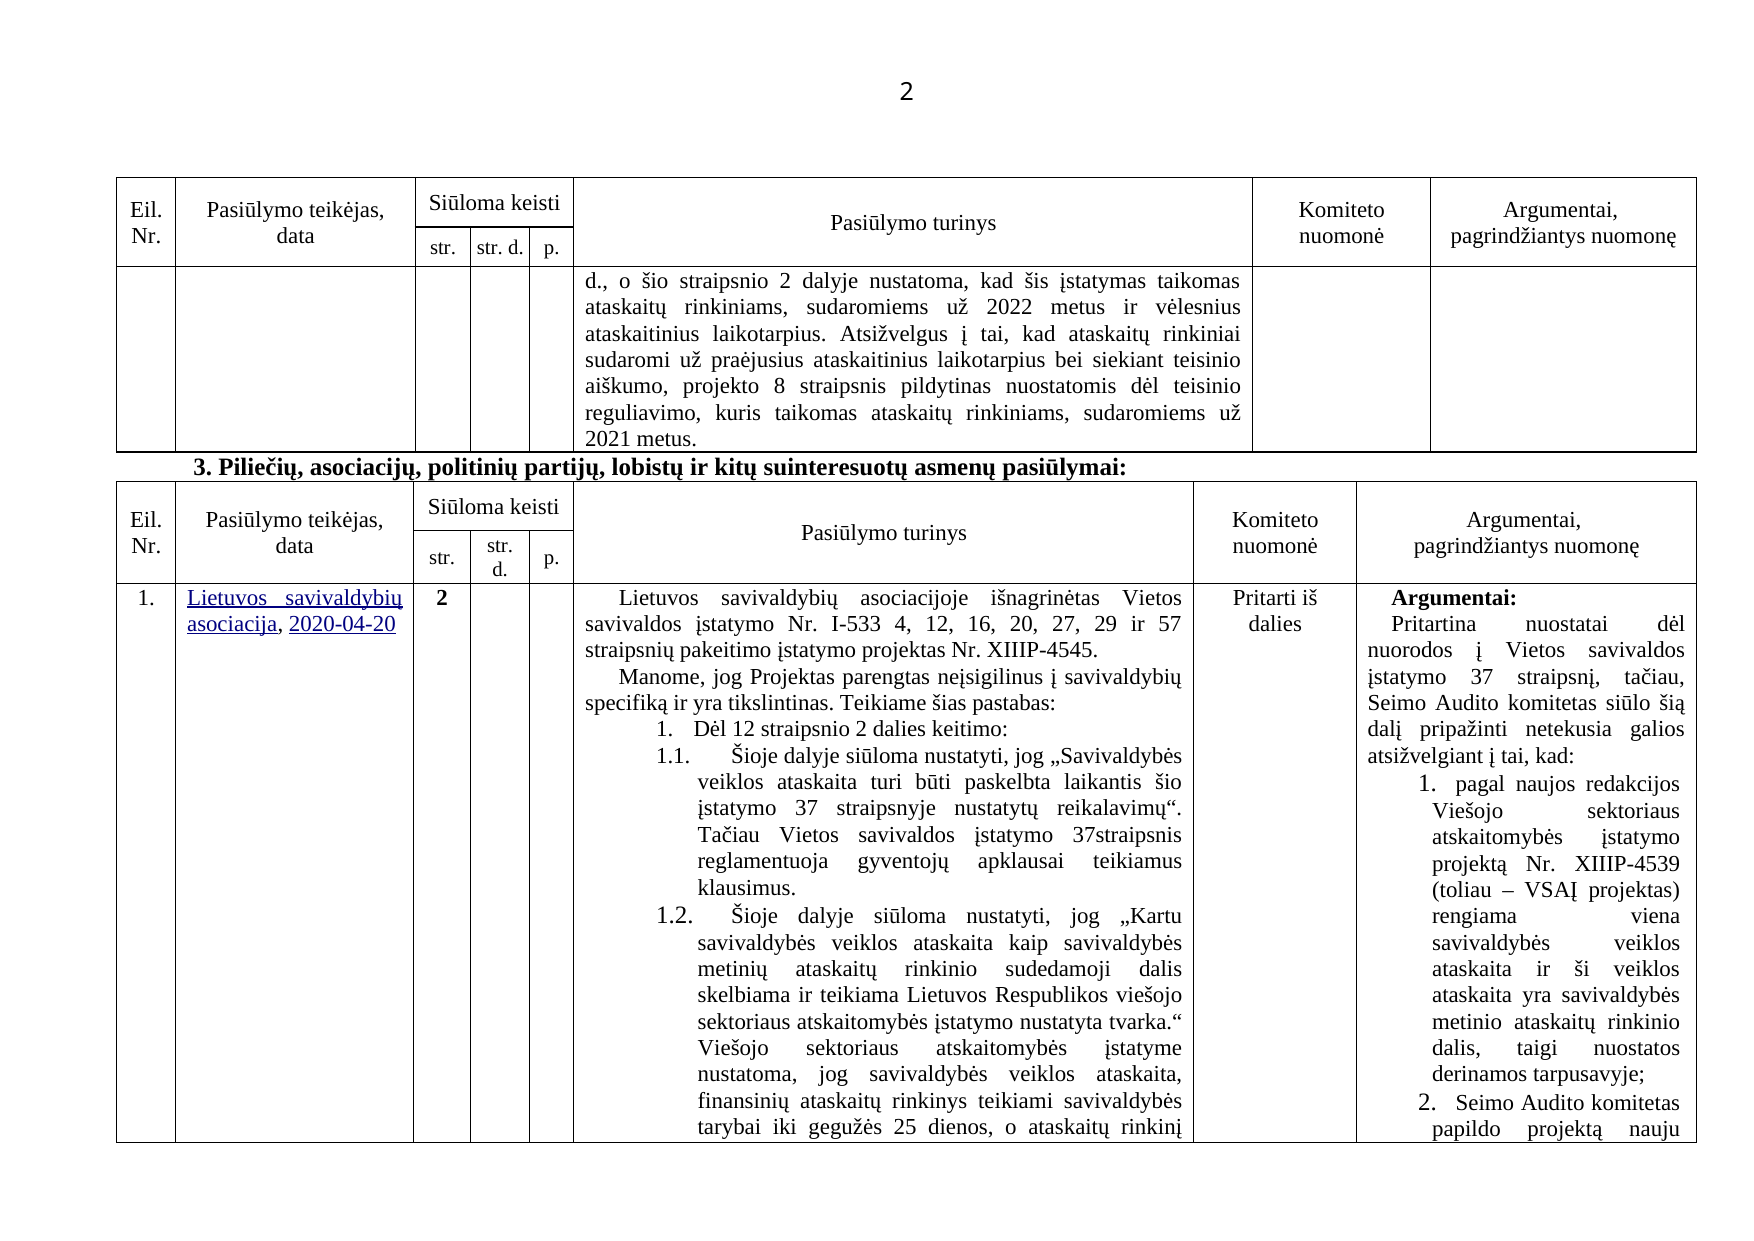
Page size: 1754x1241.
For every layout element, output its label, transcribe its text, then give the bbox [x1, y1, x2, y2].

table_cell [1431, 267, 1696, 451]
table_header Argumentai, pagrindžiantys nuomonę [1431, 178, 1696, 266]
table_cell str. d. [471, 228, 529, 266]
text 3. Piliečių, asociacijų, politinių partijų, lobistų ir kitų suinteresuotų asmenų pasiūlymai: [118, 453, 1695, 481]
table_cell p. [530, 228, 573, 266]
table_cell [471, 584, 529, 1142]
table_cell Lietuvos savivaldybių asociacija, 2020-04-20 [176, 584, 413, 1142]
table_cell [530, 584, 573, 1142]
table_cell Pritarti iš dalies [1194, 584, 1356, 1142]
table_cell [176, 267, 415, 451]
table_header Siūloma keisti [416, 178, 573, 226]
table_cell Argumentai: Pritartina nuostatai dėl nuorodos į Vietos savivaldos įstatymo 37 straipsnį, tačiau, Seimo Audito komitetas siūlo šią dalį pripažinti netekusia galios atsižvelgiant į tai, kad: pagal naujos redakcijos Viešojo sektoriaus atskaitomybės įstatymo projektą Nr. XIIIP-4539 (toliau – VSAĮ projektas) rengiama viena savivaldybės veiklos ataskaita ir ši veiklos ataskaita yra savivaldybės metinio ataskaitų rinkinio dalis, taigi nuostatos derinamos tarpusavyje; Seimo Audito komitetas papildo projektą nauju [1357, 584, 1696, 1142]
table_header Pasiūlymo turinys [574, 178, 1252, 266]
table_header Eil. Nr. [117, 482, 175, 583]
table_cell str. [414, 531, 470, 583]
table_cell [416, 267, 470, 451]
table_header Argumentai, pagrindžiantys nuomonę [1357, 482, 1696, 583]
table_cell 2 [414, 584, 470, 1142]
table_cell str. d. [471, 531, 529, 583]
table_cell p. [530, 531, 573, 583]
table_header Komiteto nuomonė [1194, 482, 1356, 583]
table_header Siūloma keisti [414, 482, 573, 530]
table_cell Lietuvos savivaldybių asociacijoje išnagrinėtas Vietos savivaldos įstatymo Nr. I-533 4, 12, 16, 20, 27, 29 ir 57 straipsnių pakeitimo įstatymo projektas Nr. XIIIP-4545. Manome, jog Projektas parengtas neįsigilinus į savivaldybių specifiką ir yra tikslintinas. Teikiame šias pastabas: Dėl 12 straipsnio 2 dalies keitimo: Šioje dalyje siūloma nustatyti, jog „Savivaldybės veiklos ataskaita turi būti paskelbta laikantis šio įstatymo 37 straipsnyje nustatytų reikalavimų“. Tačiau Vietos savivaldos įstatymo 37straipsnis reglamentuoja gyventojų apklausai teikiamus klausimus. Šioje dalyje siūloma nustatyti, jog „Kartu savivaldybės veiklos ataskaita kaip savivaldybės metinių ataskaitų rinkinio sudedamoji dalis skelbiama ir teikiama Lietuvos Respublikos viešojo sektoriaus atskaitomybės įstatymo nustatyta tvarka.“ Viešojo sektoriaus atskaitomybės įstatyme nustatoma, jog savivaldybės veiklos ataskaita, finansinių ataskaitų rinkinys teikiami savivaldybės tarybai iki gegužės 25 dienos, o ataskaitų rinkinį [574, 584, 1193, 1142]
table_header Pasiūlymo teikėjas, data [176, 178, 415, 266]
table_cell 1. [117, 584, 175, 1142]
table_cell [117, 267, 175, 451]
table_cell d., o šio straipsnio 2 dalyje nustatoma, kad šis įstatymas taikomas ataskaitų rinkiniams, sudaromiems už 2022 metus ir vėlesnius ataskaitinius laikotarpius. Atsižvelgus į tai, kad ataskaitų rinkiniai sudaromi už praėjusius ataskaitinius laikotarpius bei siekiant teisinio aiškumo, projekto 8 straipsnis pildytinas nuostatomis dėl teisinio reguliavimo, kuris taikomas ataskaitų rinkiniams, sudaromiems už 2021 metus. [574, 267, 1252, 451]
table_cell str. [416, 228, 470, 266]
table_header Pasiūlymo teikėjas, data [176, 482, 413, 583]
table_cell [1253, 267, 1430, 451]
table_header Eil. Nr. [117, 178, 175, 266]
table_cell [471, 267, 529, 451]
table_header Komiteto nuomonė [1253, 178, 1430, 266]
table_header Pasiūlymo turinys [574, 482, 1193, 583]
table_cell [530, 267, 573, 451]
